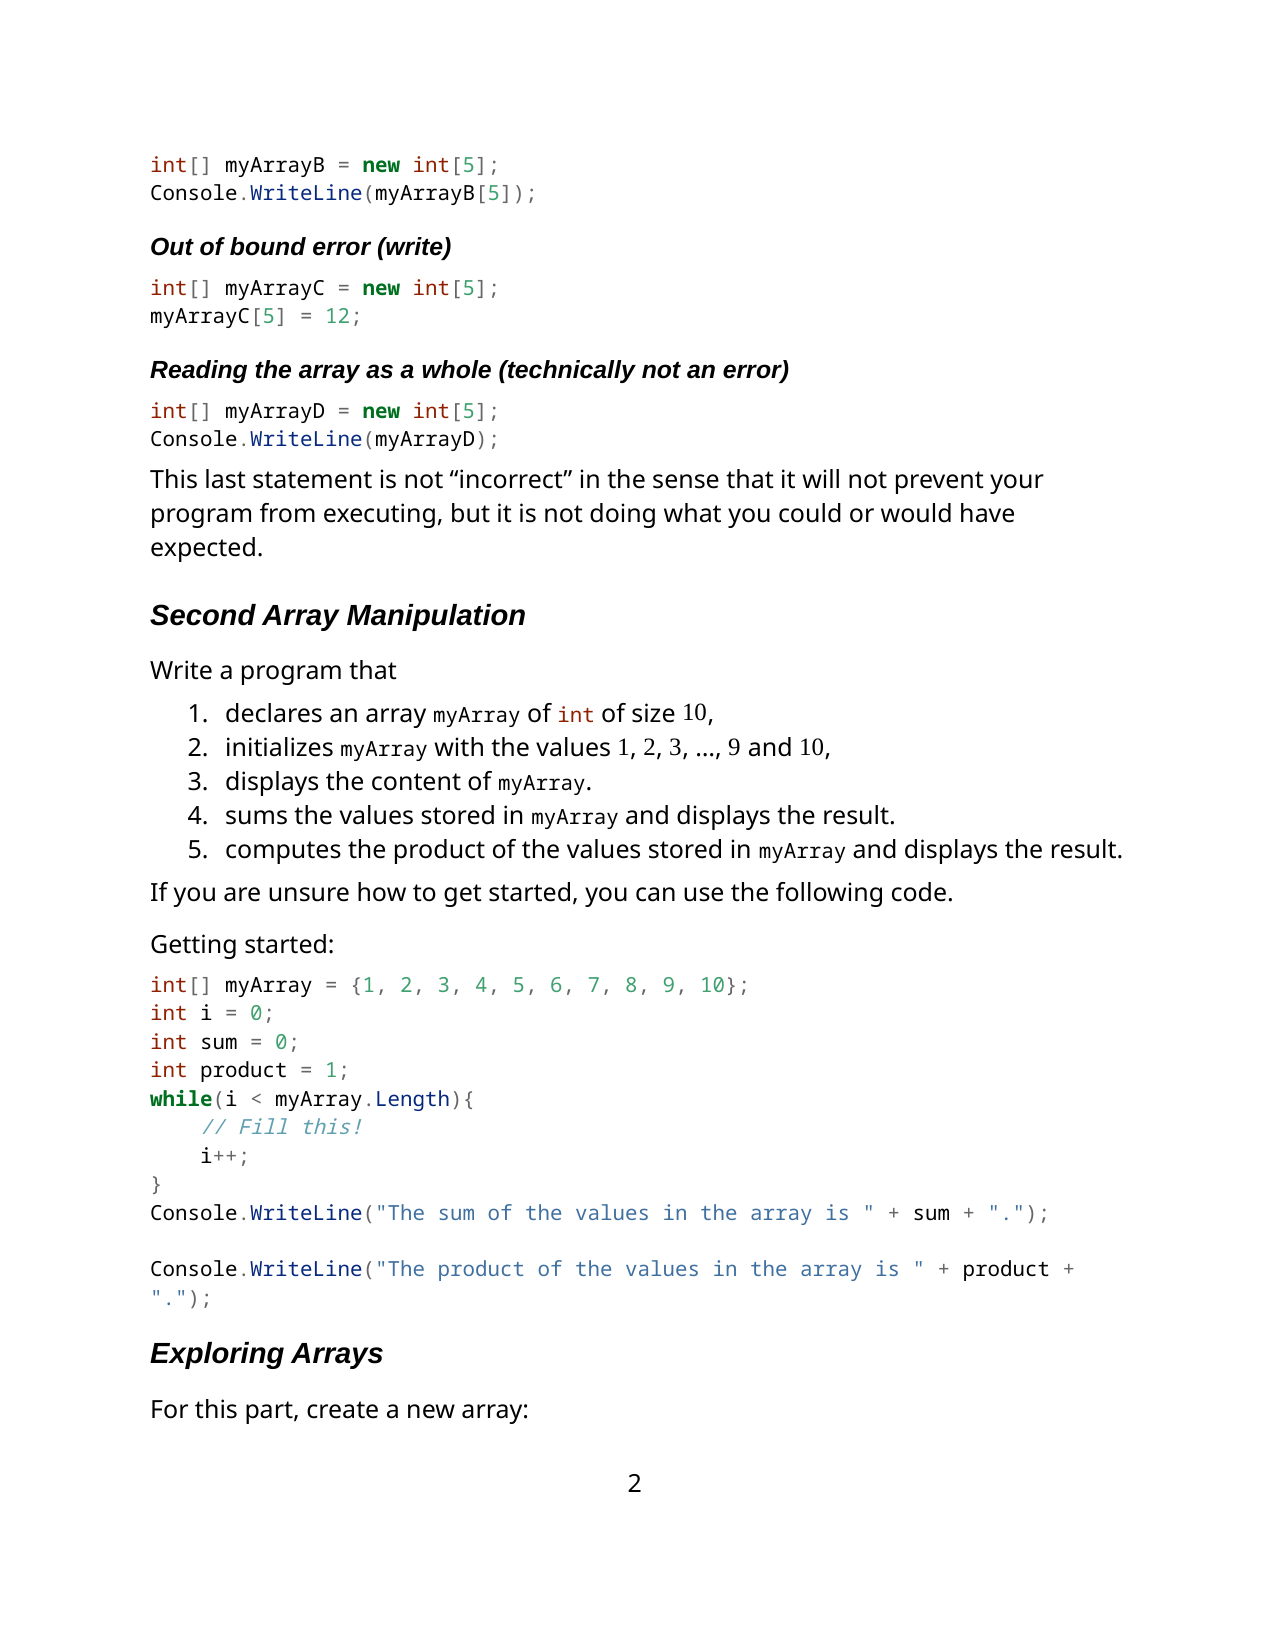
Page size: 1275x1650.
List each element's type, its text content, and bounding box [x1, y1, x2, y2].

text int product = 1; [150, 1055, 1125, 1084]
text myArrayC[5] = 12; [150, 301, 1125, 330]
list declares an array myArray of int of size , [187, 696, 1125, 730]
text Console.WriteLine("The sum of the values in the array is " + sum + "."); [150, 1198, 1125, 1226]
text Console.WriteLine(myArrayD); [150, 424, 1125, 453]
text Write a program that [150, 653, 1125, 687]
list sums the values stored in myArray and displays the result. [187, 798, 1125, 832]
text Console.WriteLine(myArrayB[5]); [150, 178, 1125, 207]
text If you are unsure how to get started, you can use the following code. [150, 875, 1125, 909]
list displays the content of myArray. [187, 764, 1125, 798]
subtitle Second Array Manipulation [150, 598, 1125, 631]
text int[] myArrayC = new int[5]; [150, 273, 1125, 301]
text int[] myArrayD = new int[5]; [150, 396, 1125, 424]
subtitle Reading the array as a whole (technically not an error) [150, 355, 1125, 383]
text Getting started: [150, 927, 1125, 961]
text while(i < myArray.Length){ [150, 1084, 1125, 1112]
text This last statement is not “incorrect” in the sense that it will not prevent your program from executing, but it is not doing what you could or would have expected. [150, 462, 1125, 564]
subtitle Out of bound error (write) [150, 232, 1125, 260]
text int[] myArrayB = new int[5]; [150, 150, 1125, 178]
text For this part, create a new array: [150, 1391, 1125, 1425]
list computes the product of the values stored in myArray and displays the result. [187, 832, 1125, 866]
text int[] myArray = {1, 2, 3, 4, 5, 6, 7, 8, 9, 10}; [150, 970, 1125, 998]
text int i = 0; [150, 998, 1125, 1027]
text int sum = 0; [150, 1027, 1125, 1055]
list initializes myArray with the values , , , …, and , [187, 730, 1125, 764]
text } [150, 1169, 1125, 1198]
text // Fill this! [150, 1112, 1125, 1141]
subtitle Exploring Arrays [150, 1336, 1125, 1370]
text Console.WriteLine("The product of the values in the array is " + product + "."); [150, 1254, 1125, 1311]
text i++; [150, 1141, 1125, 1169]
